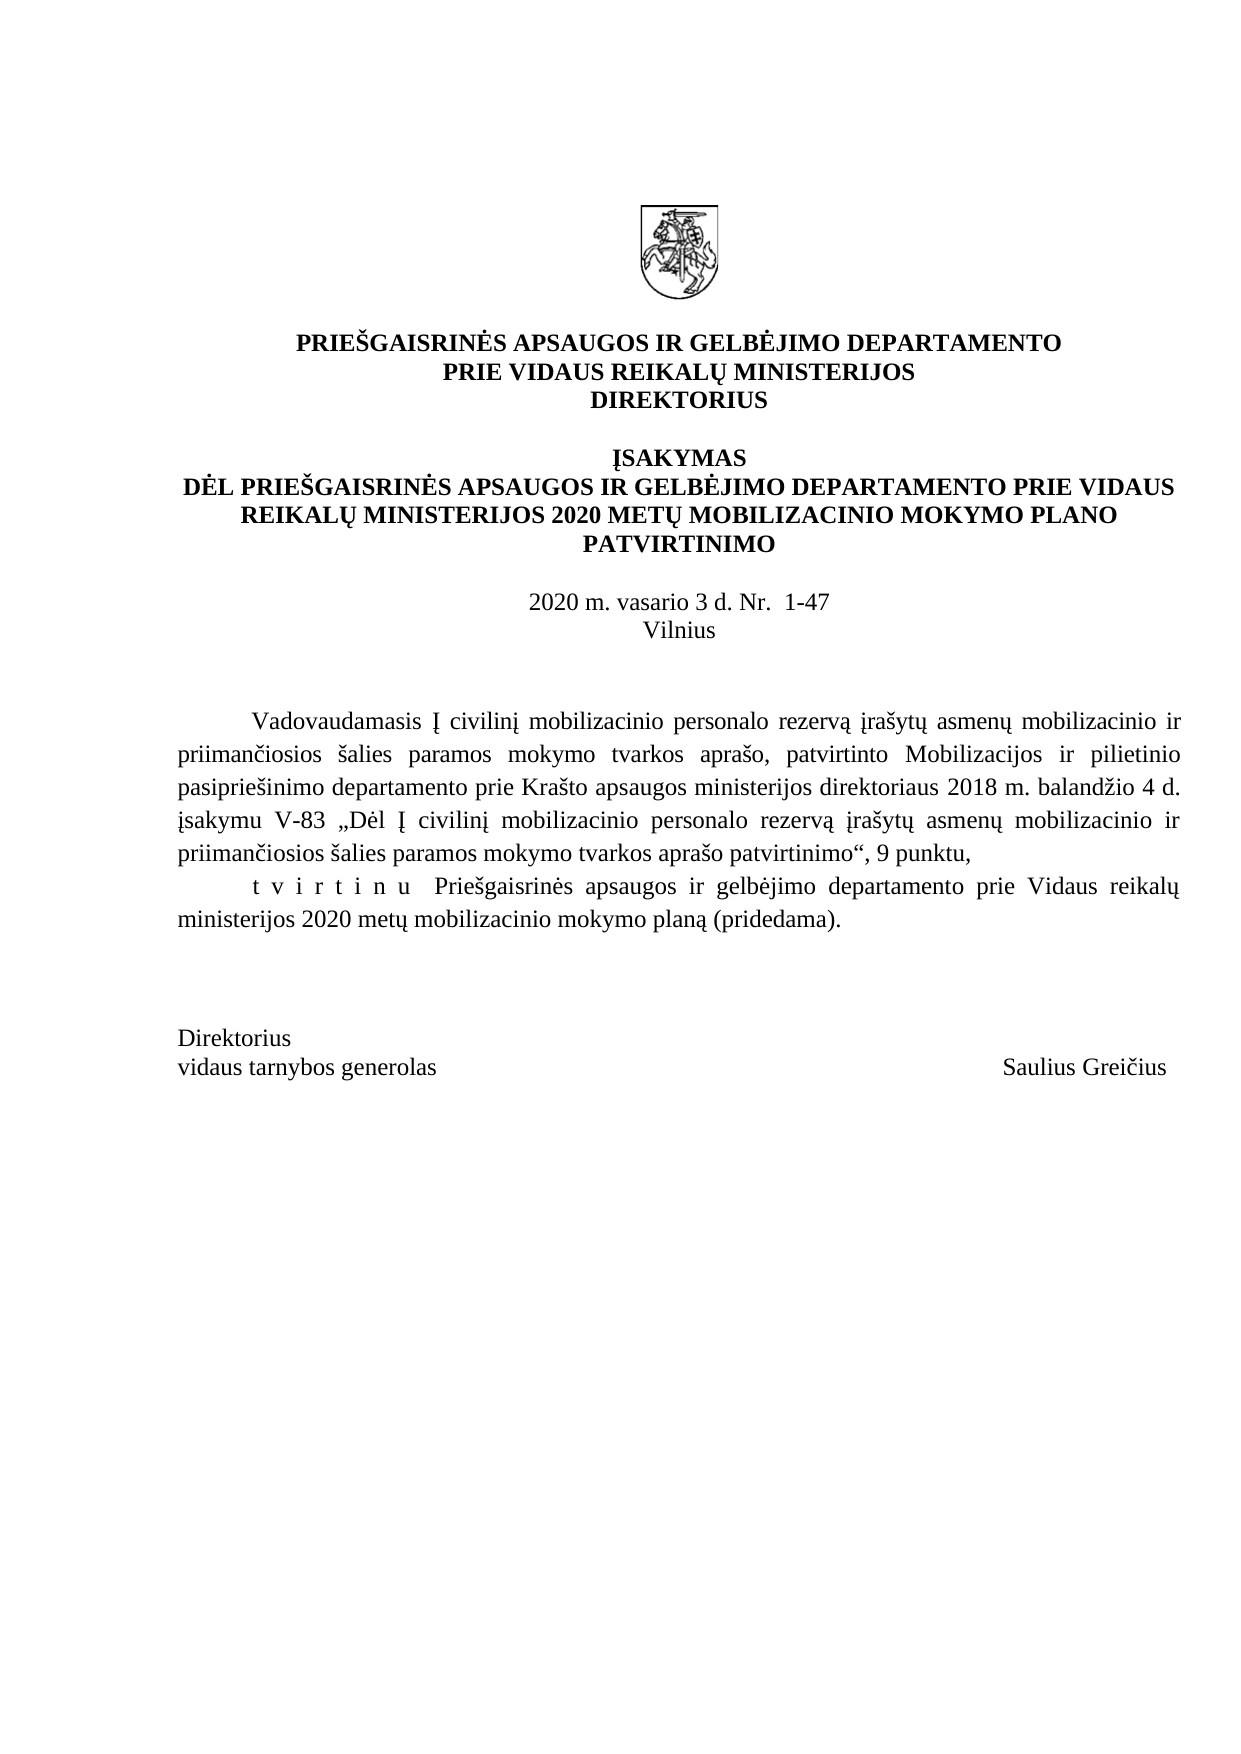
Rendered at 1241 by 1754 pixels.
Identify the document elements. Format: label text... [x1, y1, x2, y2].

text PRIEŠGAISRINĖS APSAUGOS IR GELBĖJIMO DEPARTAMENTO [177, 328, 1181, 357]
text Direktorius [177, 1023, 1181, 1052]
text Vilnius [177, 615, 1181, 644]
text Vadovaudamasis Į civilinį mobilizacinio personalo rezervą įrašytų asmenų mobilizacinio ir priimančiosios šalies paramos mokymo tvarkos aprašo, patvirtinto Mobilizacijos ir pilietinio pasipriešinimo departamento prie Krašto apsaugos ministerijos direktoriaus 2018 m. balandžio 4 d. įsakymu V-83 „Dėl Į civilinį mobilizacinio personalo rezervą įrašytų asmenų mobilizacinio ir priimančiosios šalies paramos mokymo tvarkos aprašo patvirtinimo“, 9 punktu, [177, 706, 1181, 867]
text DIREKTORIUS [177, 385, 1181, 414]
text ĮSAKYMAS [177, 443, 1181, 472]
text 2020 m. vasario 3 d. Nr. 1-47 [177, 587, 1181, 615]
text vidaus tarnybos generolas Saulius Greičius [177, 1052, 1181, 1081]
text PRIE VIDAUS REIKALŲ MINISTERIJOS [177, 357, 1181, 385]
text t v i r t i n u Priešgaisrinės apsaugos ir gelbėjimo departamento prie Vidaus reikalų ministerijos 2020 metų mobilizacinio mokymo planą (pridedama). [177, 871, 1181, 933]
text DĖL PRIEŠGAISRINĖS APSAUGOS IR GELBĖJIMO DEPARTAMENTO PRIE VIDAUS REIKALŲ MINISTERIJOS 2020 METŲ MOBILIZACINIO MOKYMO PLANO PATVIRTINIMO [177, 472, 1181, 558]
